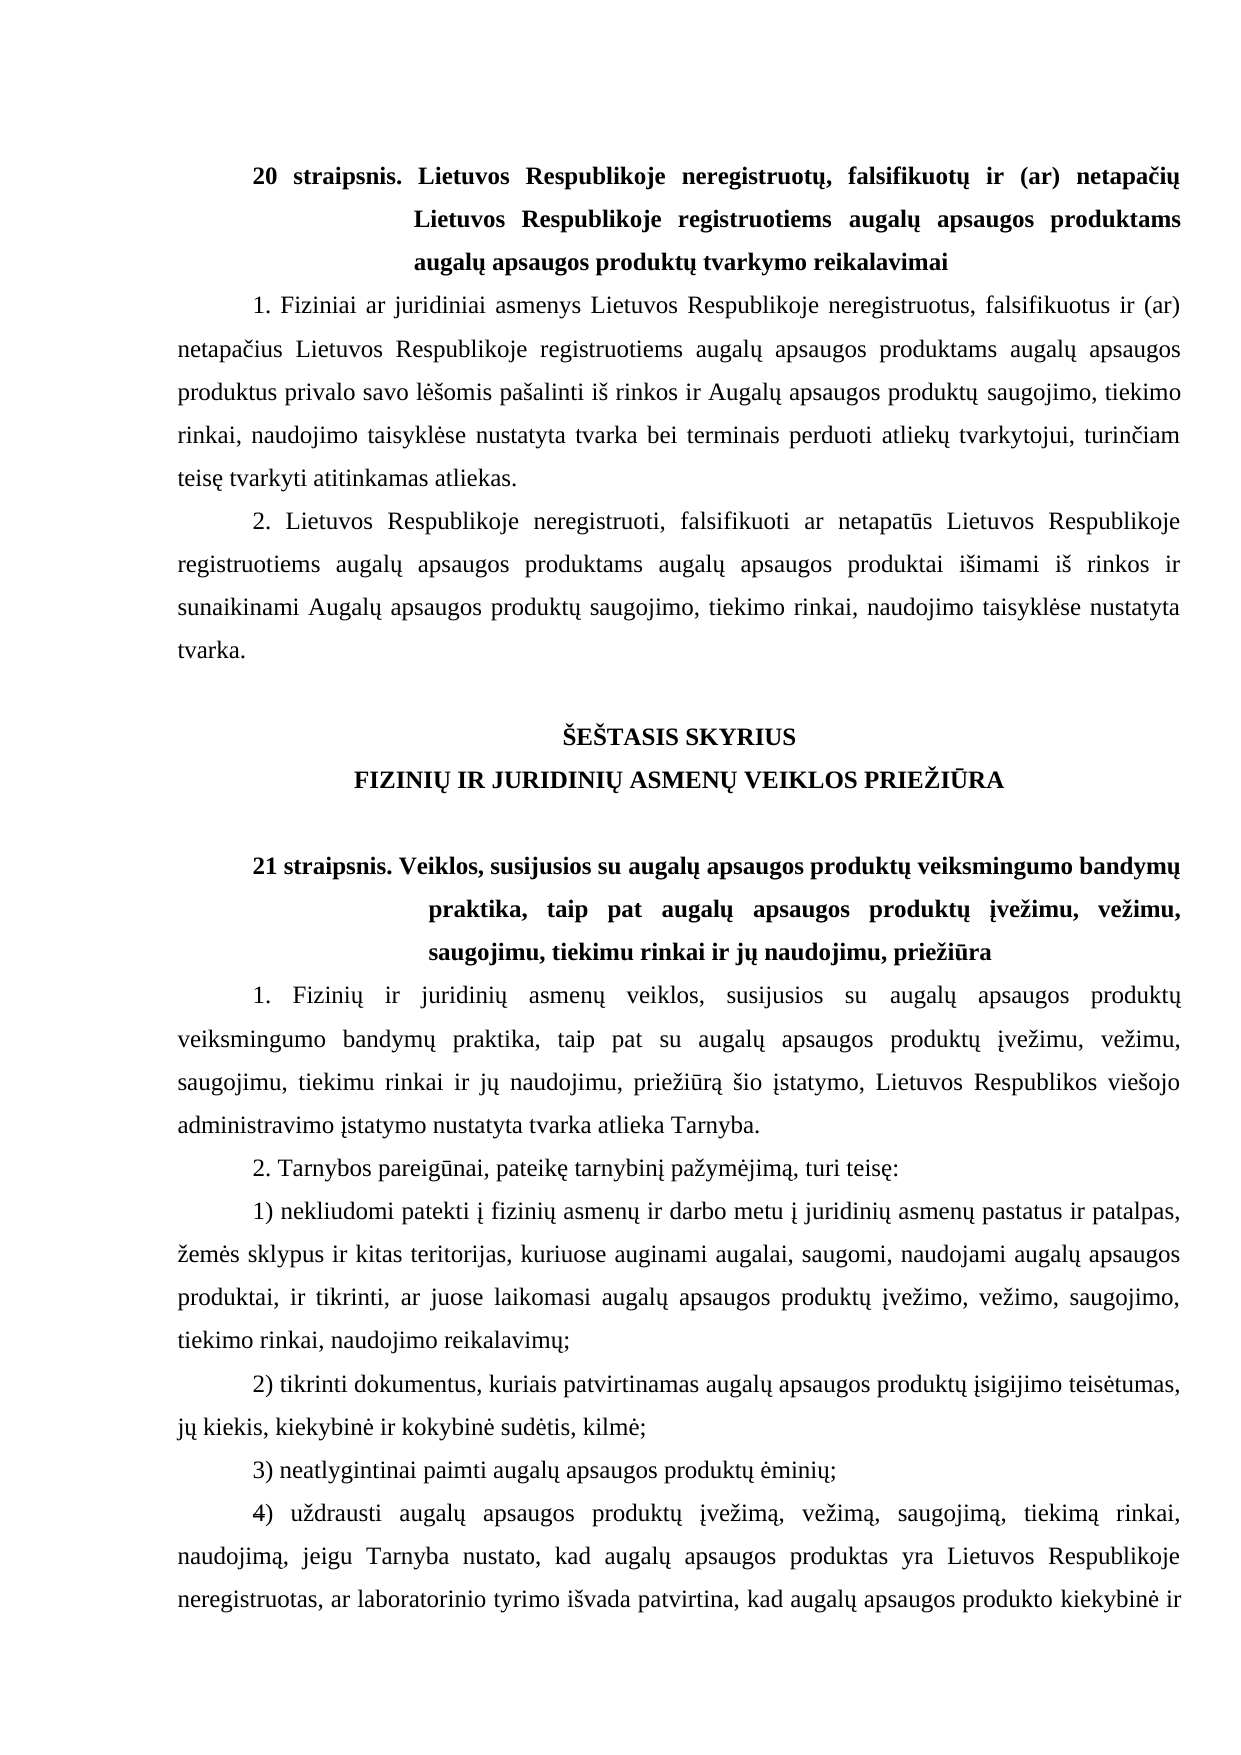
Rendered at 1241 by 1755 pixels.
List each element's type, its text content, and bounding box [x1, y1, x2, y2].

text 1) nekliudomi patekti į fizinių asmenų ir darbo metu į juridinių asmenų pastatus ir patalpas, žemės sklypus ir kitas teritorijas, kuriuose auginami augalai, saugomi, naudojami augalų apsaugos produktai, ir tikrinti, ar juose laikomasi augalų apsaugos produktų įvežimo, vežimo, saugojimo, tiekimo rinkai, naudojimo reikalavimų; [177, 1196, 1181, 1354]
text 2) tikrinti dokumentus, kuriais patvirtinamas augalų apsaugos produktų įsigijimo teisėtumas, jų kiekis, kiekybinė ir kokybinė sudėtis, kilmė; [177, 1369, 1181, 1441]
text ŠEŠTASIS SKYRIUS [177, 722, 1181, 751]
text 3) neatlygintinai paimti augalų apsaugos produktų ėminių; [177, 1455, 1181, 1484]
text 21 straipsnis. Veiklos, susijusios su augalų apsaugos produktų veiksmingumo bandymų praktika, taip pat augalų apsaugos produktų įvežimu, vežimu, saugojimu, tiekimu rinkai ir jų naudojimu, priežiūra [252, 851, 1181, 966]
text 2. Tarnybos pareigūnai, pateikę tarnybinį pažymėjimą, turi teisę: [177, 1153, 1181, 1182]
text 1. Fiziniai ar juridiniai asmenys Lietuvos Respublikoje neregistruotus, falsifikuotus ir (ar) netapačius Lietuvos Respublikoje registruotiems augalų apsaugos produktams augalų apsaugos produktus privalo savo lėšomis pašalinti iš rinkos ir Augalų apsaugos produktų saugojimo, tiekimo rinkai, naudojimo taisyklėse nustatyta tvarka bei terminais perduoti atliekų tvarkytojui, turinčiam teisę tvarkyti atitinkamas atliekas. [177, 291, 1181, 492]
text 1. Fizinių ir juridinių asmenų veiklos, susijusios su augalų apsaugos produktų veiksmingumo bandymų praktika, taip pat su augalų apsaugos produktų įvežimu, vežimu, saugojimu, tiekimu rinkai ir jų naudojimu, priežiūrą šio įstatymo, Lietuvos Respublikos viešojo administravimo įstatymo nustatyta tvarka atlieka Tarnyba. [177, 981, 1181, 1139]
text 20 straipsnis. Lietuvos Respublikoje neregistruotų, falsifikuotų ir (ar) netapačių Lietuvos Respublikoje registruotiems augalų apsaugos produktams augalų apsaugos produktų tvarkymo reikalavimai [252, 161, 1181, 276]
text 4) uždrausti augalų apsaugos produktų įvežimą, vežimą, saugojimą, tiekimą rinkai, naudojimą, jeigu Tarnyba nustato, kad augalų apsaugos produktas yra Lietuvos Respublikoje neregistruotas, ar laboratorinio tyrimo išvada patvirtina, kad augalų apsaugos produkto kiekybinė ir [177, 1498, 1181, 1613]
text 2. Lietuvos Respublikoje neregistruoti, falsifikuoti ar netapatūs Lietuvos Respublikoje registruotiems augalų apsaugos produktams augalų apsaugos produktai išimami iš rinkos ir sunaikinami Augalų apsaugos produktų saugojimo, tiekimo rinkai, naudojimo taisyklėse nustatyta tvarka. [177, 506, 1181, 664]
text FIZINIŲ IR JURIDINIŲ ASMENŲ VEIKLOS PRIEŽIŪRA [177, 765, 1181, 794]
